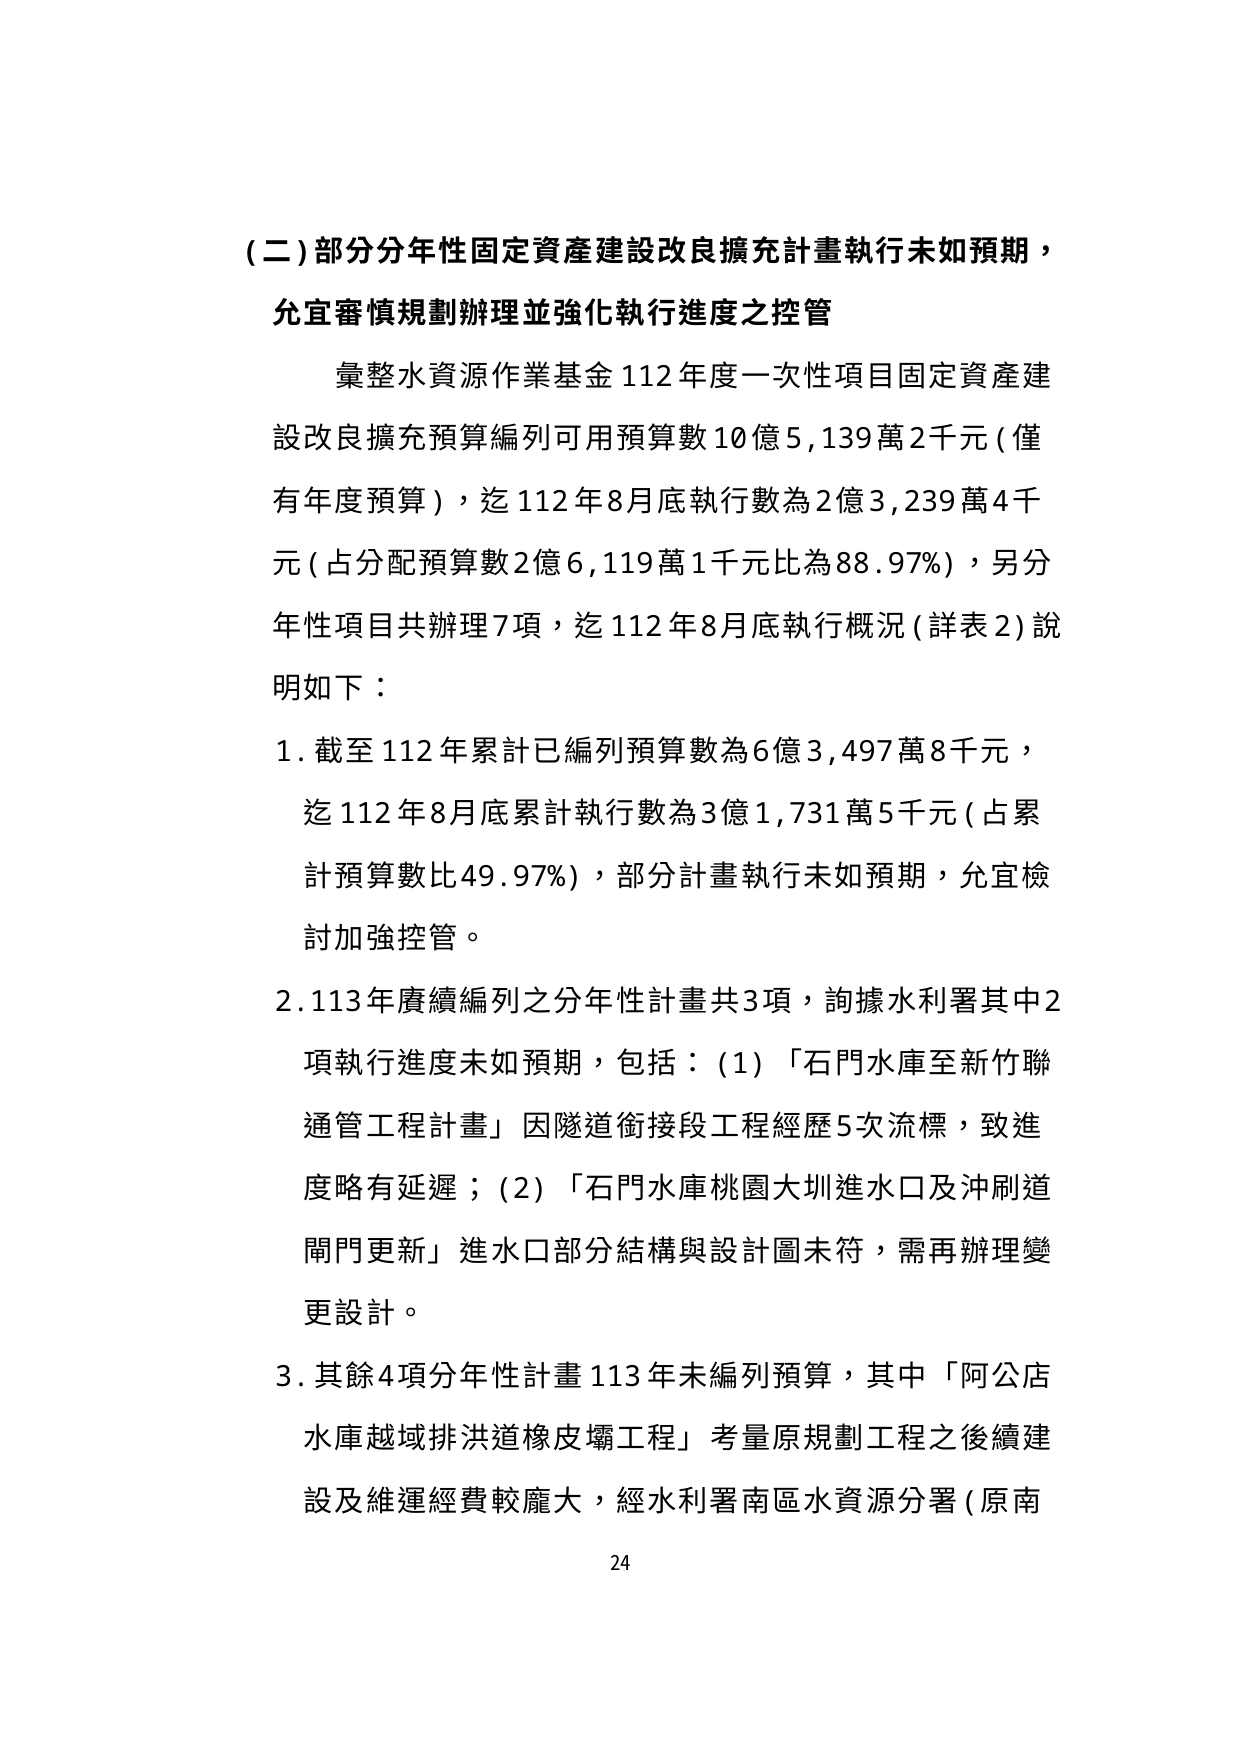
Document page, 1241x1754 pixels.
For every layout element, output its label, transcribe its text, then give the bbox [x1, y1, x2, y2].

text 2.113年賡續編列之分年性計畫共3項，詢據水利署其中2項執行進度未如預期，包括：(1)「石門水庫至新竹聯通管工程計畫」因隧道銜接段工程經歷5次流標，致進度略有延遲；(2)「石門水庫桃園大圳進水口及沖刷道閘門更新」進水口部分結構與設計圖未符，需再辦理變更設計。 [266, 957, 1063, 1332]
text 1.截至112年累計已編列預算數為6億3,497萬8千元，迄112年8月底累計執行數為3億1,731萬5千元(占累計預算數比49.97%)，部分計畫執行未如預期，允宜檢討加強控管。 [266, 707, 1063, 957]
text 彙整水資源作業基金112年度一次性項目固定資產建設改良擴充預算編列可用預算數10億5,139萬2千元(僅有年度預算)，迄112年8月底執行數為2億3,239萬4千元(占分配預算數2億6,119萬1千元比為88.97%)，另分年性項目共辦理7項，迄112年8月底執行概況(詳表2)說明如下： [266, 332, 1063, 707]
text 3.其餘4項分年性計畫113年未編列預算，其中「阿公店水庫越域排洪道橡皮壩工程」考量原規劃工程之後續建設及維運經費較龐大，經水利署南區水資源分署(原南 [266, 1332, 1063, 1519]
text (二)部分分年性固定資產建設改良擴充計畫執行未如預期，允宜審慎規劃辦理並強化執行進度之控管 [236, 207, 1063, 332]
